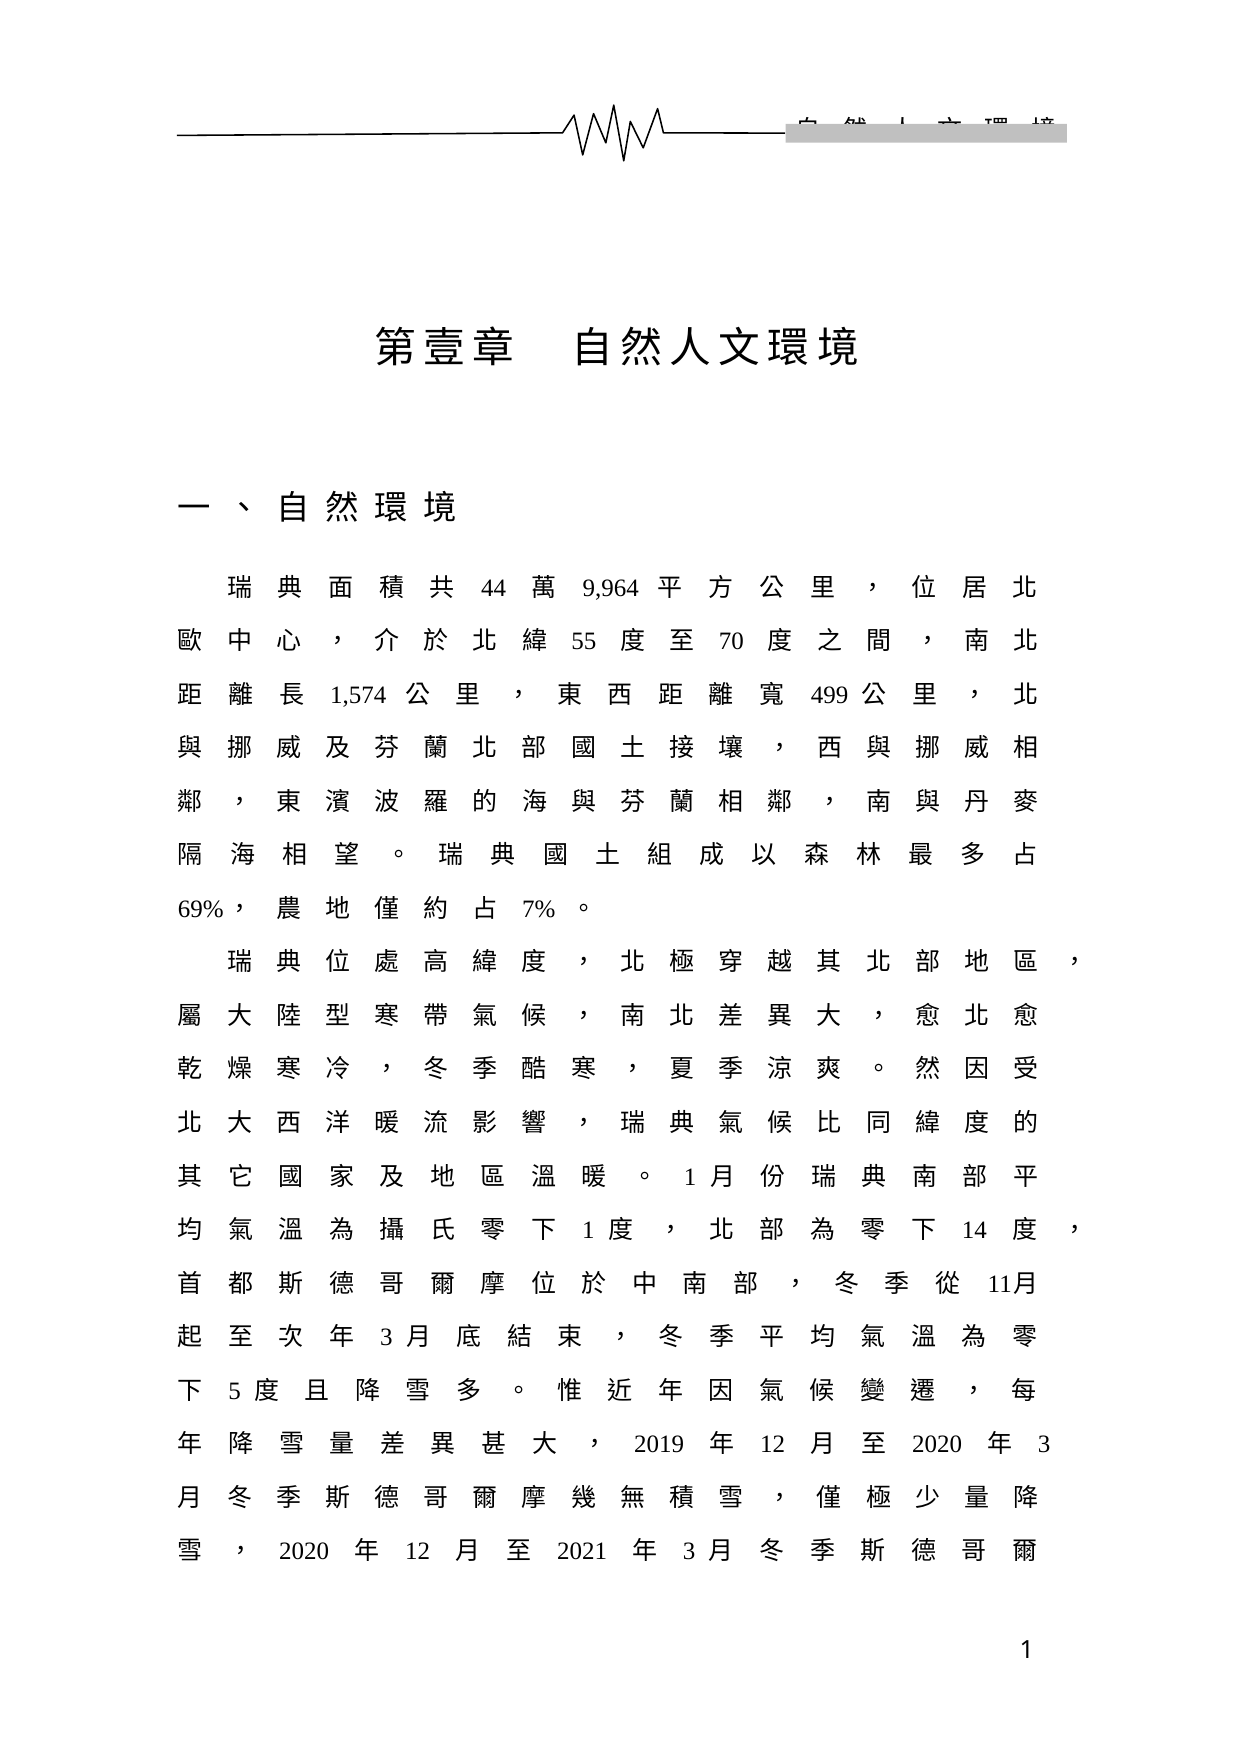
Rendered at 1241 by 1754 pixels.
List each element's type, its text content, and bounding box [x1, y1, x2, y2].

text 瑞典面積共44萬9,964平方公里，位居北歐中心，介於北緯55度至70度之間，南北距離長1,574公里，東西距離寬499公里，北與挪威及芬蘭北部國土接壤，西與挪威相鄰，東濱波羅的海與芬蘭相鄰，南與丹麥隔海相望。瑞典國土組成以森林最多占69%，農地僅約占7%。 [178, 558, 1063, 933]
text 第壹章 自然人文環境 [178, 291, 1063, 398]
text 一、自然環境 [178, 478, 1063, 532]
text 瑞典位處高緯度，北極穿越其北部地區，屬大陸型寒帶氣候，南北差異大，愈北愈乾燥寒冷，冬季酷寒，夏季涼爽。然因受北大西洋暖流影響，瑞典氣候比同緯度的其它國家及地區溫暖。1月份瑞典南部平均氣溫為攝氏零下1度，北部為零下14度，首都斯德哥爾摩位於中南部，冬季從11月起至次年3月底結束，冬季平均氣溫為零下5度且降雪多。惟近年因氣候變遷，每年降雪量差異甚大，2019年12月至2020年3月冬季斯德哥爾摩幾無積雪，僅極少量降雪，2020年12月至2021年3月冬季斯德哥爾摩為正常降雪量，去（2022）年及今（2023）年斯德哥爾摩甚至4月初仍有降雪。7月份大部分地區平均氣溫為15到20度，斯德哥爾摩平均氣溫約18度左右，惟近年因氣候變遷，夏季氣溫屢創新高，2018年7月更出現35度高溫，造成相關空調設備供不應求，當年高溫引發數起森林大火，燒毀林地價值約8.8億瑞典克朗（折合新臺幣約31億元）。 [178, 933, 1063, 1576]
